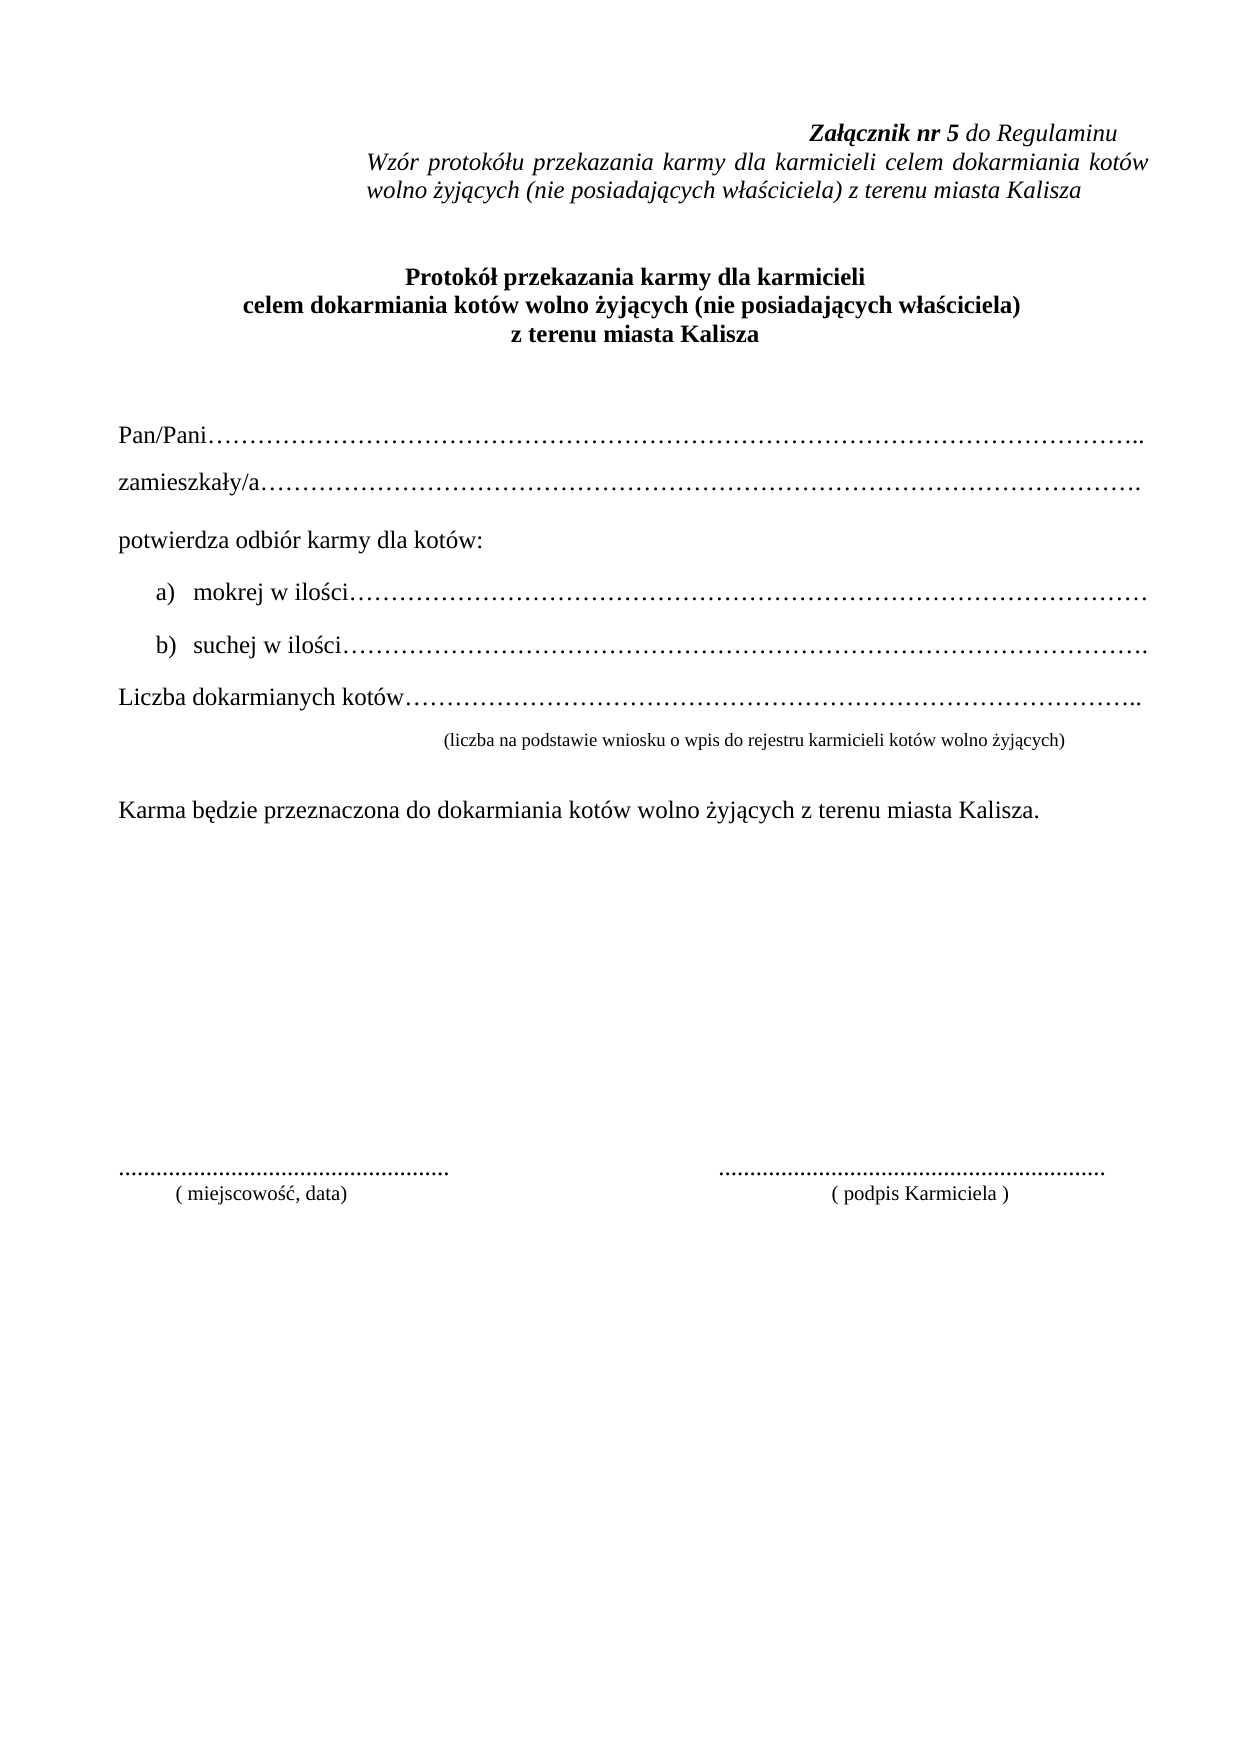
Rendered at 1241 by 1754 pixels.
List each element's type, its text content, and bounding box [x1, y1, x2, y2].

text Wzór protokółu przekazania karmy dla karmicieli celem dokarmiania kotów wolno żyjących (nie posiadających właściciela) z terenu miasta Kalisza [366, 147, 1152, 204]
text Załącznik nr 5 do Regulaminu [809, 118, 1152, 147]
text potwierdza odbiór karmy dla kotów: [118, 525, 1152, 554]
text Pan/Pani………………………………………………………………………………………………….. [118, 420, 1152, 449]
text celem dokarmiania kotów wolno żyjących (nie posiadających właściciela) [118, 291, 1152, 319]
text z terenu miasta Kalisza [118, 319, 1152, 348]
text ( miejscowość, data) ( podpis Karmiciela ) [118, 1181, 1152, 1205]
text zamieszkały/a……………………………………………………………………………………………. [118, 467, 1152, 495]
text Karma będzie przeznaczona do dokarmiania kotów wolno żyjących z terenu miasta Kalisza. [118, 795, 1152, 824]
list suchej w ilości……………………………………………………………………………………. [156, 630, 1152, 659]
text (liczba na podstawie wniosku o wpis do rejestru karmicieli kotów wolno żyjących) [118, 723, 1152, 752]
list mokrej w ilości…………………………………………………………………………………… [156, 577, 1152, 606]
text Liczba dokarmianych kotów…………………………………………………………………………….. [118, 682, 1152, 711]
text Protokół przekazania karmy dla karmicieli [118, 262, 1152, 291]
text ..................................................... .............................................................. [118, 1152, 1152, 1181]
